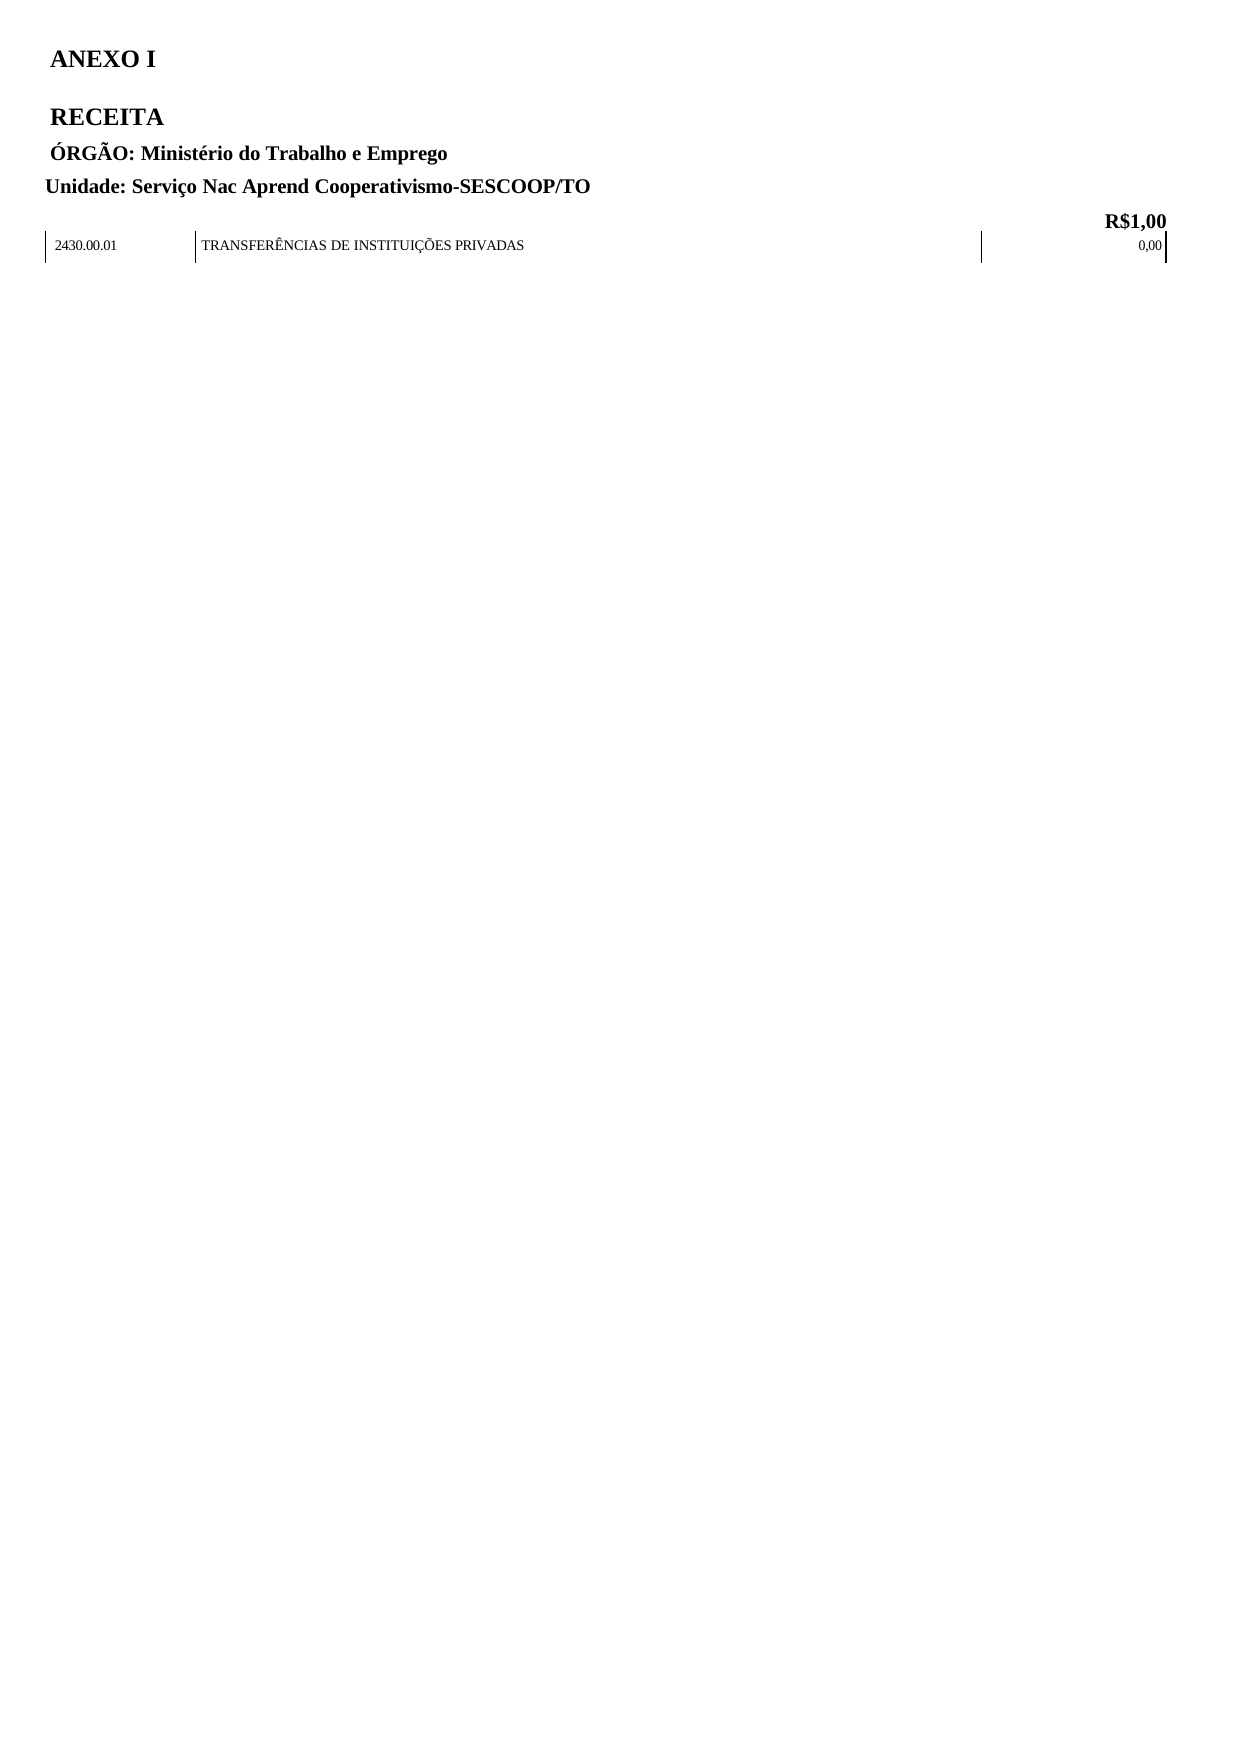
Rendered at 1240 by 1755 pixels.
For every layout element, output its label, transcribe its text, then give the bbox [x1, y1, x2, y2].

table_cell 2430.00.01 [46, 231, 195, 263]
table_cell 0,00 [982, 231, 1165, 263]
table_cell TRANSFERÊNCIAS DE INSTITUIÇÕES PRIVADAS [196, 231, 981, 263]
